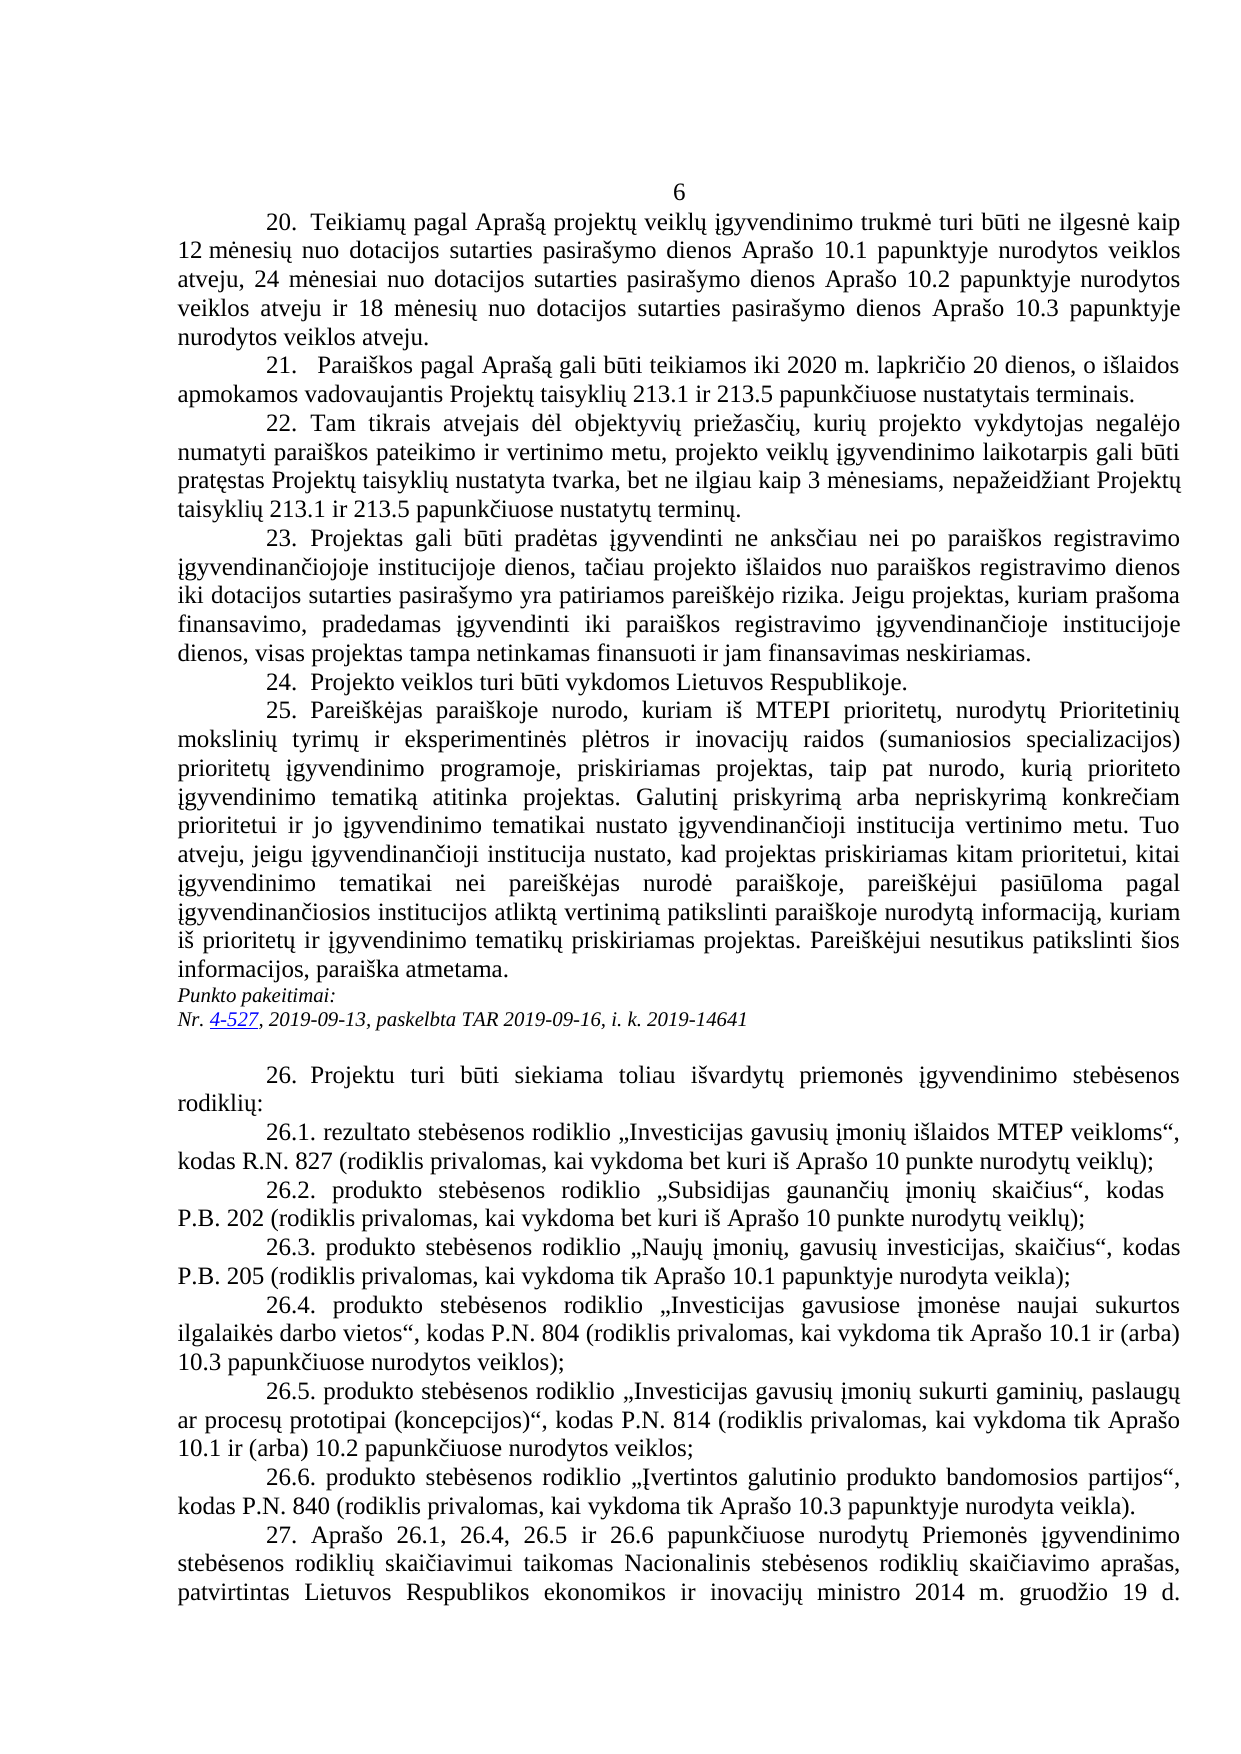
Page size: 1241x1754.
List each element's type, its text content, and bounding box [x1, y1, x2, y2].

text 26.2. produkto stebėsenos rodiklio „Subsidijas gaunančių įmonių skaičius“, kodas P.B. 202 (rodiklis privalomas, kai vykdoma bet kuri iš Aprašo 10 punkte nurodytų veiklų); [177, 1175, 1181, 1232]
text 26.4. produkto stebėsenos rodiklio „Investicijas gavusiose įmonėse naujai sukurtos ilgalaikės darbo vietos“, kodas P.N. 804 (rodiklis privalomas, kai vykdoma tik Aprašo 10.1 ir (arba) 10.3 papunkčiuose nurodytos veiklos); [177, 1290, 1181, 1376]
text 26.1. rezultato stebėsenos rodiklio „Investicijas gavusių įmonių išlaidos MTEP veikloms“, kodas R.N. 827 (rodiklis privalomas, kai vykdoma bet kuri iš Aprašo 10 punkte nurodytų veiklų); [177, 1117, 1181, 1175]
text 26.6. produkto stebėsenos rodiklio „Įvertintos galutinio produkto bandomosios partijos“, kodas P.N. 840 (rodiklis privalomas, kai vykdoma tik Aprašo 10.3 papunktyje nurodyta veikla). [177, 1462, 1181, 1520]
text 20. Teikiamų pagal Aprašą projektų veiklų įgyvendinimo trukmė turi būti ne ilgesnė kaip 12 mėnesių nuo dotacijos sutarties pasirašymo dienos Aprašo 10.1 papunktyje nurodytos veiklos atveju, 24 mėnesiai nuo dotacijos sutarties pasirašymo dienos Aprašo 10.2 papunktyje nurodytos veiklos atveju ir 18 mėnesių nuo dotacijos sutarties pasirašymo dienos Aprašo 10.3 papunktyje nurodytos veiklos atveju. [177, 207, 1181, 350]
text 22. Tam tikrais atvejais dėl objektyvių priežasčių, kurių projekto vykdytojas negalėjo numatyti paraiškos pateikimo ir vertinimo metu, projekto veiklų įgyvendinimo laikotarpis gali būti pratęstas Projektų taisyklių nustatyta tvarka, bet ne ilgiau kaip 3 mėnesiams, nepažeidžiant Projektų taisyklių 213.1 ir 213.5 papunkčiuose nustatytų terminų. [177, 408, 1181, 523]
text 26. Projektu turi būti siekiama toliau išvardytų priemonės įgyvendinimo stebėsenos rodiklių: [177, 1060, 1181, 1117]
text 27. Aprašo 26.1, 26.4, 26.5 ir 26.6 papunkčiuose nurodytų Priemonės įgyvendinimo stebėsenos rodiklių skaičiavimui taikomas Nacionalinis stebėsenos rodiklių skaičiavimo aprašas, patvirtintas Lietuvos Respublikos ekonomikos ir inovacijų ministro 2014 m. gruodžio 19 d. [177, 1520, 1181, 1606]
text 25. Pareiškėjas paraiškoje nurodo, kuriam iš MTEPI prioritetų, nurodytų Prioritetinių mokslinių tyrimų ir eksperimentinės plėtros ir inovacijų raidos (sumaniosios specializacijos) prioritetų įgyvendinimo programoje, priskiriamas projektas, taip pat nurodo, kurią prioriteto įgyvendinimo tematiką atitinka projektas. Galutinį priskyrimą arba nepriskyrimą konkrečiam prioritetui ir jo įgyvendinimo tematikai nustato įgyvendinančioji institucija vertinimo metu. Tuo atveju, jeigu įgyvendinančioji institucija nustato, kad projektas priskiriamas kitam prioritetui, kitai įgyvendinimo tematikai nei pareiškėjas nurodė paraiškoje, pareiškėjui pasiūloma pagal įgyvendinančiosios institucijos atliktą vertinimą patikslinti paraiškoje nurodytą informaciją, kuriam iš prioritetų ir įgyvendinimo tematikų priskiriamas projektas. Pareiškėjui nesutikus patikslinti šios informacijos, paraiška atmetama. [177, 695, 1181, 983]
text 26.5. produkto stebėsenos rodiklio „Investicijas gavusių įmonių sukurti gaminių, paslaugų ar procesų prototipai (koncepcijos)“, kodas P.N. 814 (rodiklis privalomas, kai vykdoma tik Aprašo 10.1 ir (arba) 10.2 papunkčiuose nurodytos veiklos; [177, 1376, 1181, 1462]
text 23. Projektas gali būti pradėtas įgyvendinti ne anksčiau nei po paraiškos registravimo įgyvendinančiojoje institucijoje dienos, tačiau projekto išlaidos nuo paraiškos registravimo dienos iki dotacijos sutarties pasirašymo yra patiriamos pareiškėjo rizika. Jeigu projektas, kuriam prašoma finansavimo, pradedamas įgyvendinti iki paraiškos registravimo įgyvendinančioje institucijoje dienos, visas projektas tampa netinkamas finansuoti ir jam finansavimas neskiriamas. [177, 523, 1181, 667]
text 24. Projekto veiklos turi būti vykdomos Lietuvos Respublikoje. [177, 667, 1181, 695]
text 21. Paraiškos pagal Aprašą gali būti teikiamos iki 2020 m. lapkričio 20 dienos, o išlaidos apmokamos vadovaujantis Projektų taisyklių 213.1 ir 213.5 papunkčiuose nustatytais terminais. [177, 350, 1181, 408]
text Nr. 4-527, 2019-09-13, paskelbta TAR 2019-09-16, i. k. 2019-14641 [177, 1007, 1181, 1031]
text Punkto pakeitimai: [177, 983, 1181, 1007]
text 26.3. produkto stebėsenos rodiklio „Naujų įmonių, gavusių investicijas, skaičius“, kodas P.B. 205 (rodiklis privalomas, kai vykdoma tik Aprašo 10.1 papunktyje nurodyta veikla); [177, 1232, 1181, 1290]
